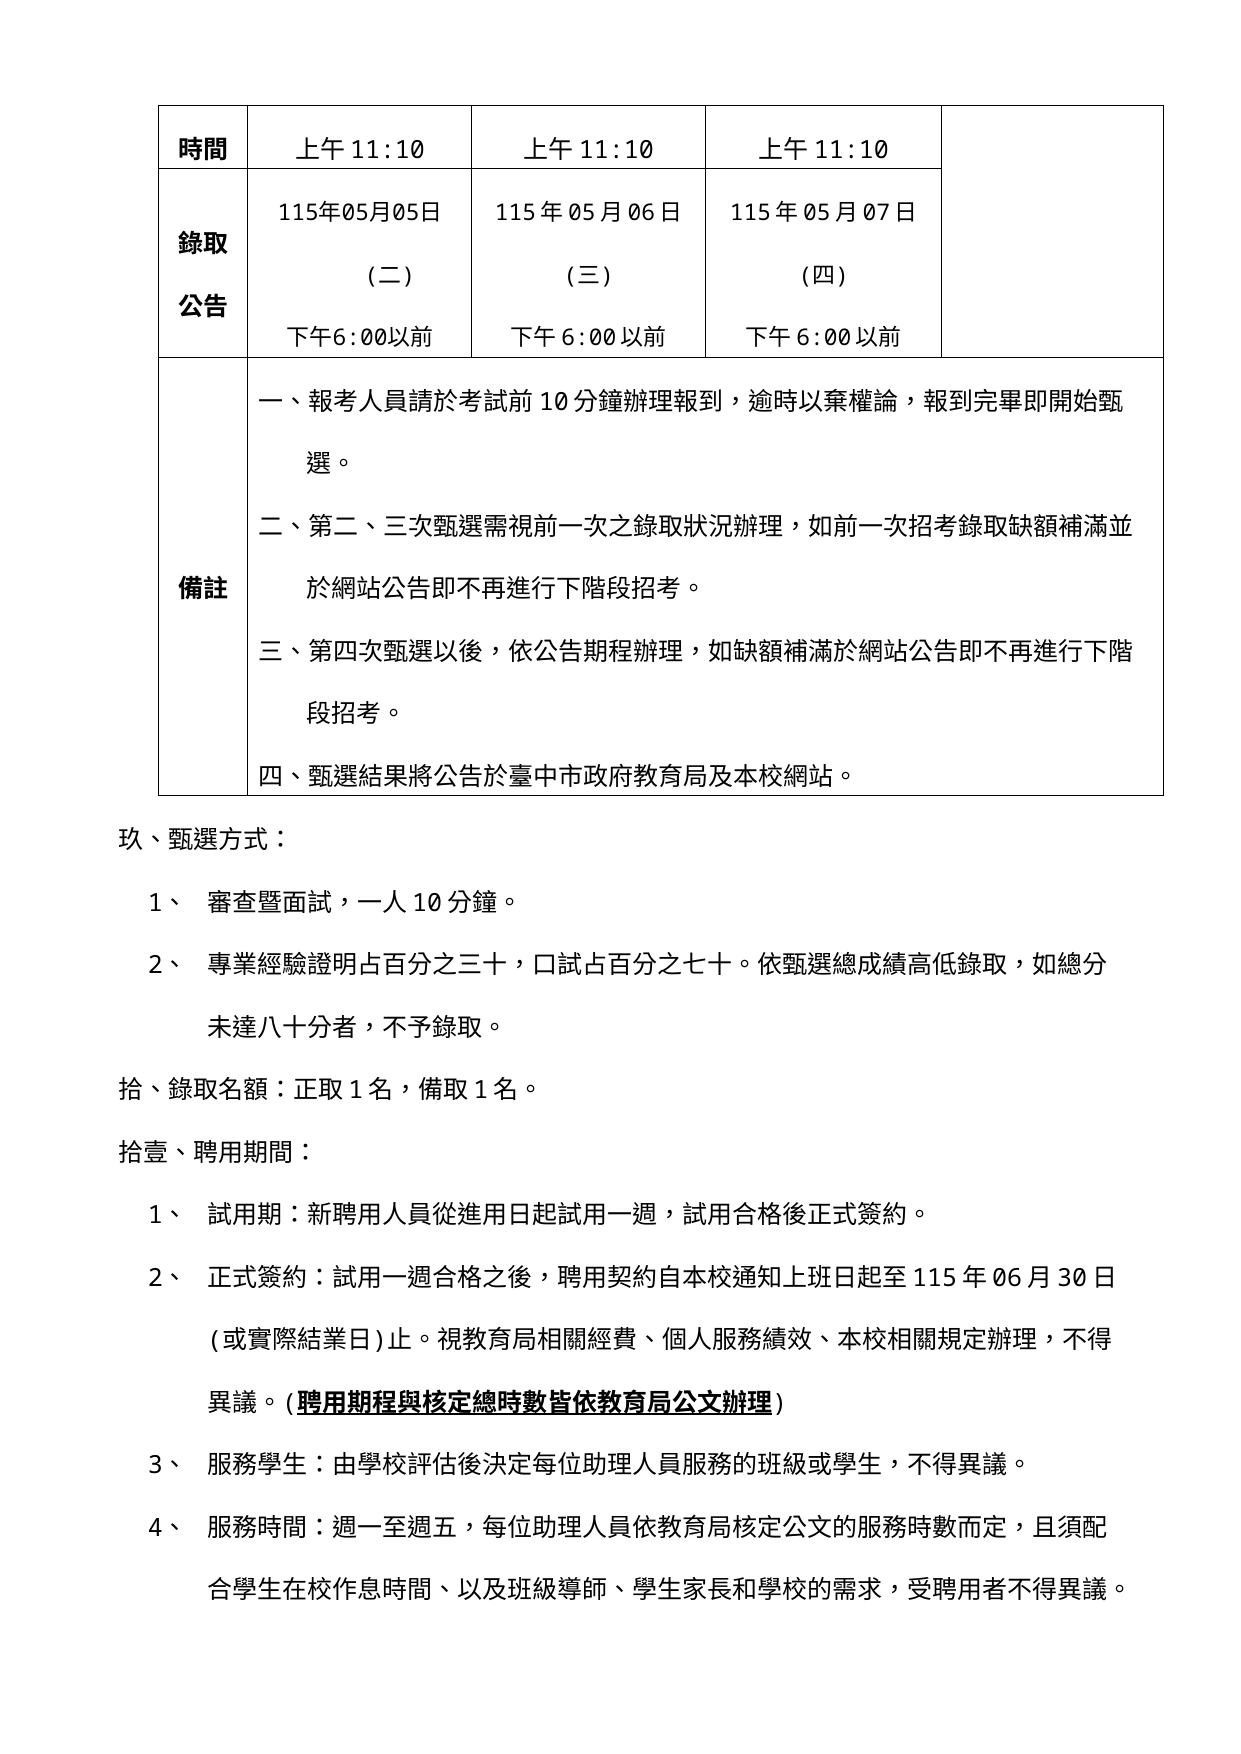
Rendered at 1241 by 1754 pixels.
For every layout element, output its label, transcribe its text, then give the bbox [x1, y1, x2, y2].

list 服務學生：由學校評估後決定每位助理人員服務的班級或學生，不得異議。 [148, 1421, 1122, 1484]
list 專業經驗證明占百分之三十，口試占百分之七十。依甄選總成績高低錄取，如總分未達八十分者，不予錄取。 [148, 921, 1122, 1046]
table_cell [942, 106, 1163, 357]
table_cell 錄取公告 [159, 169, 247, 357]
table_cell 上午11:10 [706, 106, 941, 168]
list 試用期：新聘用人員從進用日起試用一週，試用合格後正式簽約。 [148, 1171, 1122, 1234]
text 玖、甄選方式： [118, 796, 1122, 859]
table_cell 115年05月05日(二) 下午6:00以前 [248, 169, 471, 357]
list 服務時間：週一至週五，每位助理人員依教育局核定公文的服務時數而定，且須配合學生在校作息時間、以及班級導師、學生家長和學校的需求，受聘用者不得異議。 [148, 1484, 1122, 1609]
text 拾、錄取名額：正取1名，備取1名。 [118, 1046, 1122, 1109]
table_cell 一、報考人員請於考試前10分鐘辦理報到，逾時以棄權論，報到完畢即開始甄選。 二、第二、三次甄選需視前一次之錄取狀況辦理，如前一次招考錄取缺額補滿並於網站公告即不再進行下階段招考。 三、第四次甄選以後，依公告期程辦理，如缺額補滿於網站公告即不再進行下階段招考。 四、甄選結果將公告於臺中市政府教育局及本校網站。 [248, 358, 1163, 795]
table_cell 115年05月07日(四) 下午6:00以前 [706, 169, 941, 357]
list 審查暨面試，一人10分鐘。 [148, 859, 1122, 921]
list 正式簽約：試用一週合格之後，聘用契約自本校通知上班日起至115年06月30日(或實際結業日)止。視教育局相關經費、個人服務績效、本校相關規定辦理，不得異議。(聘用期程與核定總時數皆依教育局公文辦理) [148, 1234, 1122, 1421]
table_cell 上午11:10 [248, 106, 471, 168]
table_cell 時間 [159, 106, 247, 168]
table_cell 上午11:10 [472, 106, 705, 168]
text 拾壹、聘用期間： [118, 1109, 1122, 1171]
table_cell 備註 [159, 358, 247, 795]
table_cell 115年05月06日(三) 下午6:00以前 [472, 169, 705, 357]
